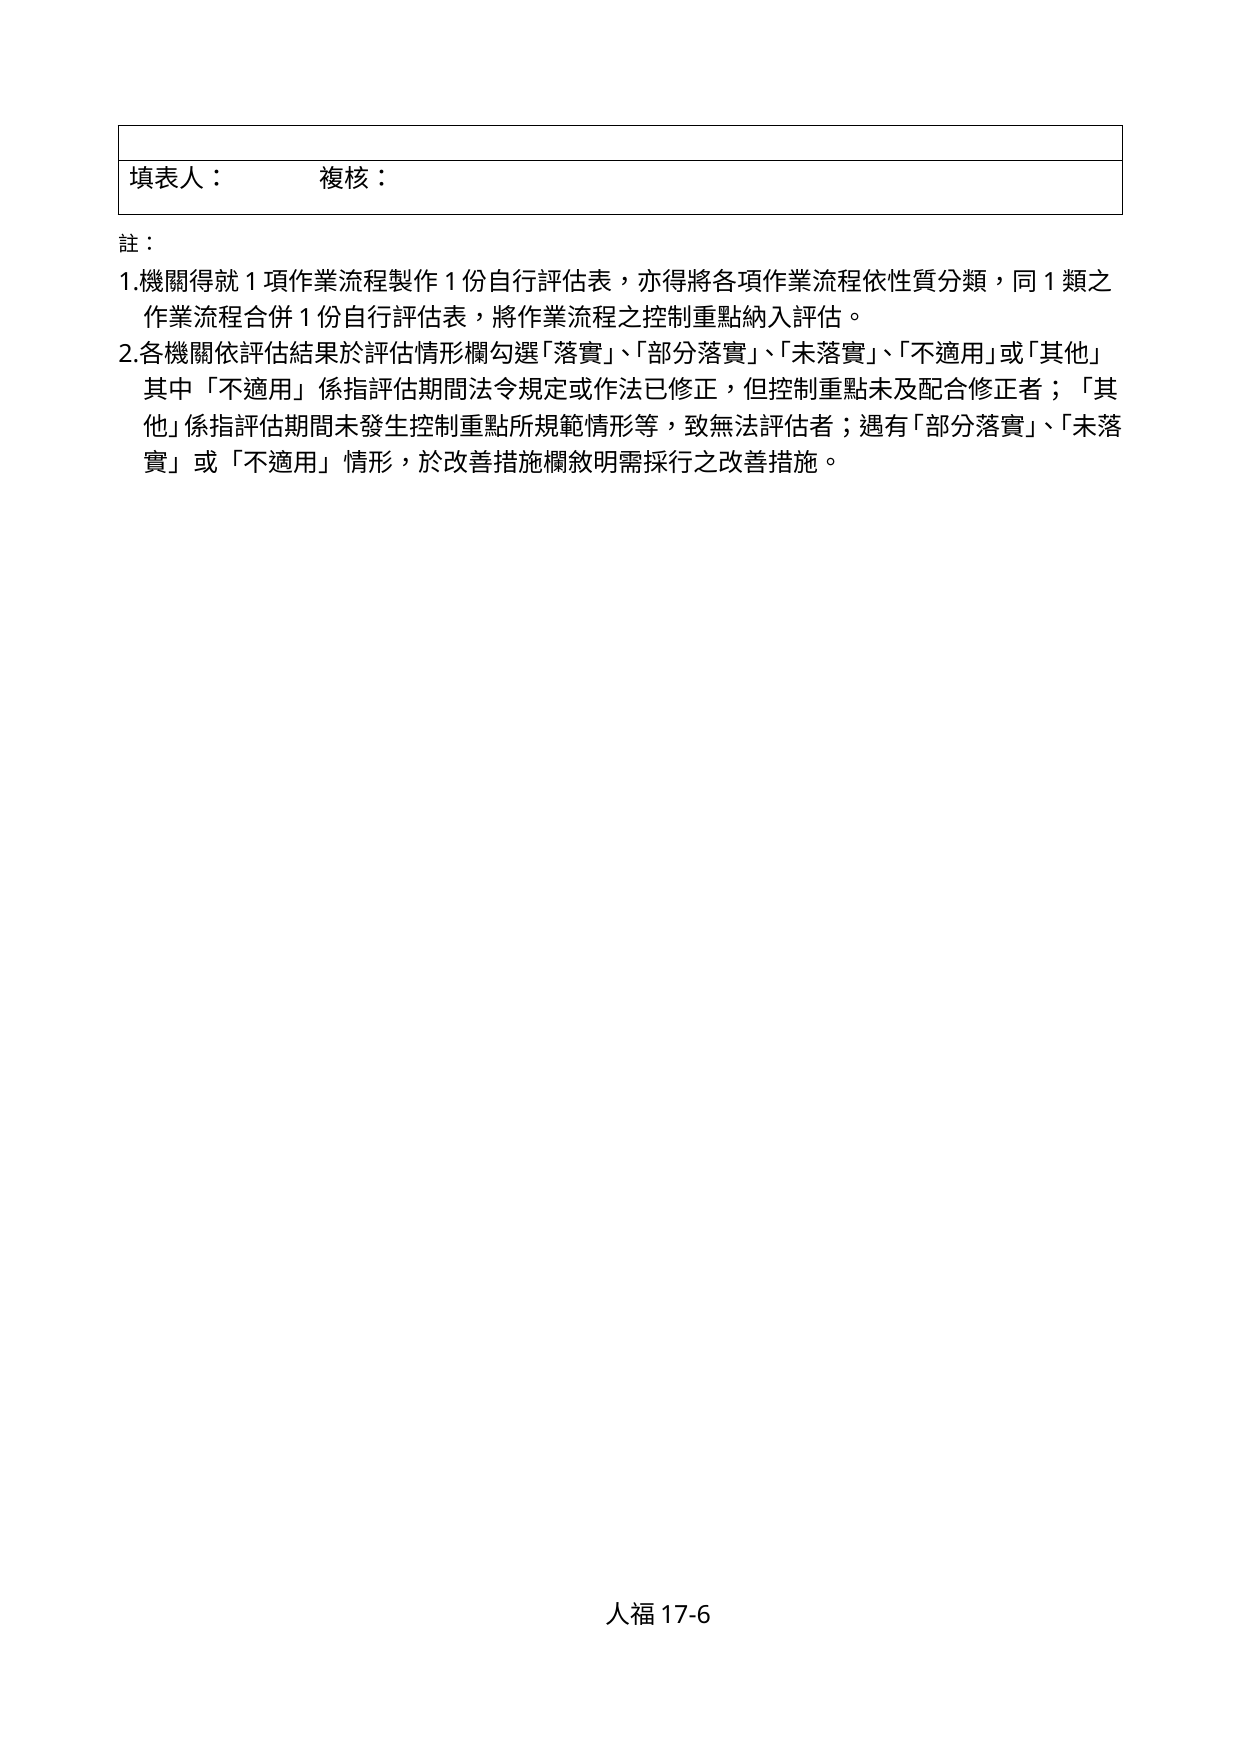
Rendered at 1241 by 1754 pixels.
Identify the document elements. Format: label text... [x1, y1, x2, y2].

text 2.各機關依評估結果於評估情形欄勾選「落實」、「部分落實」、「未落實」、「不適用」或「其他」；其中「不適用」係指評估期間法令規定或作法已修正，但控制重點未及配合修正者；「其他」係指評估期間未發生控制重點所規範情形等，致無法評估者；遇有「部分落實」、「未落實」或「不適用」情形，於改善措施欄敘明需採行之改善措施。 [118, 333, 1122, 478]
text 1.機關得就1項作業流程製作1份自行評估表，亦得將各項作業流程依性質分類，同1類之作業流程合併1份自行評估表，將作業流程之控制重點納入評估。 [118, 261, 1122, 333]
table_cell 填表人： 複核： [119, 161, 1122, 214]
table_cell [119, 126, 1122, 160]
text 註： [118, 215, 1122, 261]
